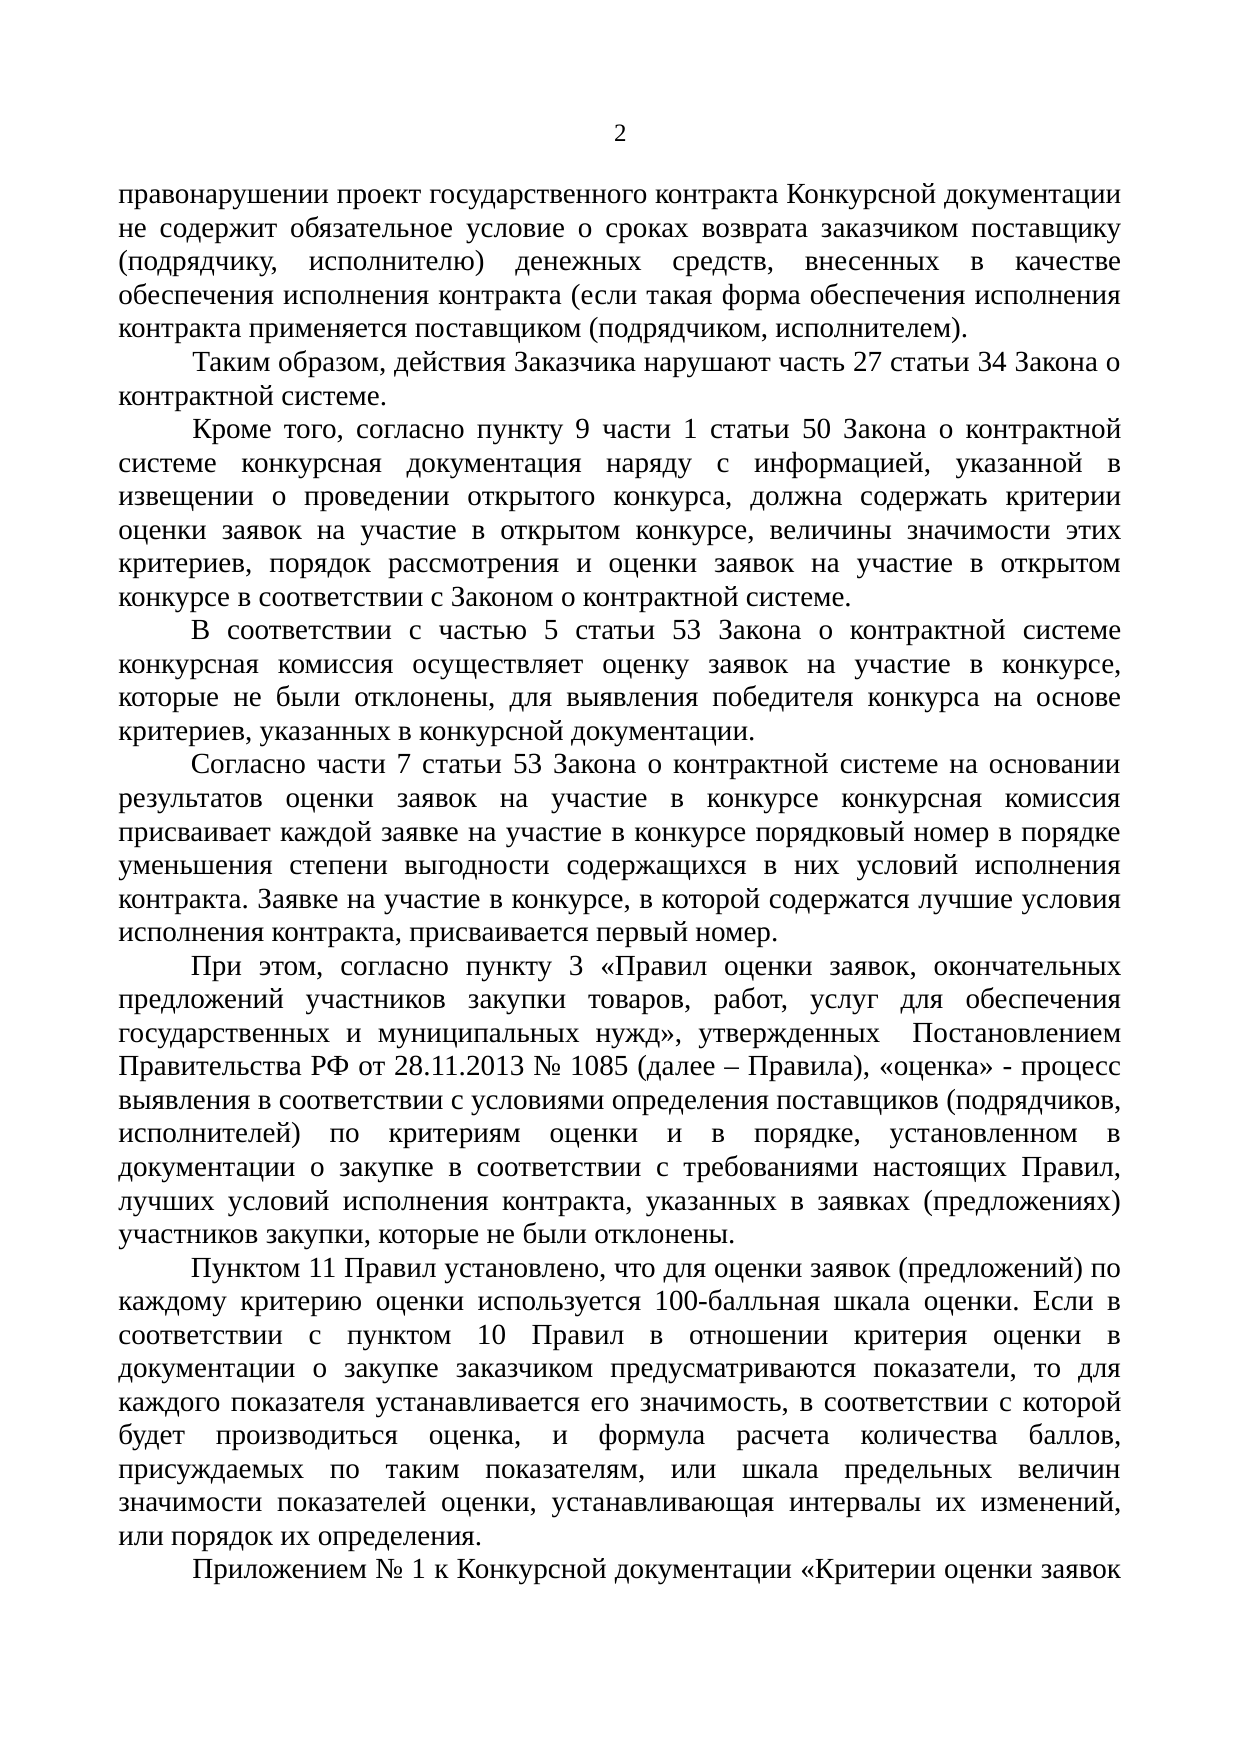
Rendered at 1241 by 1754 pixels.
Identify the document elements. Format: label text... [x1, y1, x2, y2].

text Таким образом, действия Заказчика нарушают часть 27 статьи 34 Закона о контрактной системе. [118, 344, 1122, 411]
text Согласно части 7 статьи 53 Закона о контрактной системе на основании результатов оценки заявок на участие в конкурсе конкурсная комиссия присваивает каждой заявке на участие в конкурсе порядковый номер в порядке уменьшения степени выгодности содержащихся в них условий исполнения контракта. Заявке на участие в конкурсе, в которой содержатся лучшие условия исполнения контракта, присваивается первый номер. [118, 747, 1122, 948]
text Пунктом 11 Правил установлено, что для оценки заявок (предложений) по каждому критерию оценки используется 100-балльная шкала оценки. Если в соответствии с пунктом 10 Правил в отношении критерия оценки в документации о закупке заказчиком предусматриваются показатели, то для каждого показателя устанавливается его значимость, в соответствии с которой будет производиться оценка, и формула расчета количества баллов, присуждаемых по таким показателям, или шкала предельных величин значимости показателей оценки, устанавливающая интервалы их изменений, или порядок их определения. [118, 1250, 1122, 1552]
text правонарушении проект государственного контракта Конкурсной документации не содержит обязательное условие о сроках возврата заказчиком поставщику (подрядчику, исполнителю) денежных средств, внесенных в качестве обеспечения исполнения контракта (если такая форма обеспечения исполнения контракта применяется поставщиком (подрядчиком, исполнителем). [118, 176, 1122, 344]
text Приложением № 1 к Конкурсной документации «Критерии оценки заявок [118, 1552, 1122, 1585]
text При этом, согласно пункту 3 «Правил оценки заявок, окончательных предложений участников закупки товаров, работ, услуг для обеспечения государственных и муниципальных нужд», утвержденных Постановлением Правительства РФ от 28.11.2013 № 1085 (далее – Правила), «оценка» - процесс выявления в соответствии с условиями определения поставщиков (подрядчиков, исполнителей) по критериям оценки и в порядке, установленном в документации о закупке в соответствии с требованиями настоящих Правил, лучших условий исполнения контракта, указанных в заявках (предложениях) участников закупки, которые не были отклонены. [118, 948, 1122, 1250]
text Кроме того, согласно пункту 9 части 1 статьи 50 Закона о контрактной системе конкурсная документация наряду с информацией, указанной в извещении о проведении открытого конкурса, должна содержать критерии оценки заявок на участие в открытом конкурсе, величины значимости этих критериев, порядок рассмотрения и оценки заявок на участие в открытом конкурсе в соответствии с Законом о контрактной системе. [118, 411, 1122, 612]
text В соответствии с частью 5 статьи 53 Закона о контрактной системе конкурсная комиссия осуществляет оценку заявок на участие в конкурсе, которые не были отклонены, для выявления победителя конкурса на основе критериев, указанных в конкурсной документации. [118, 612, 1122, 747]
